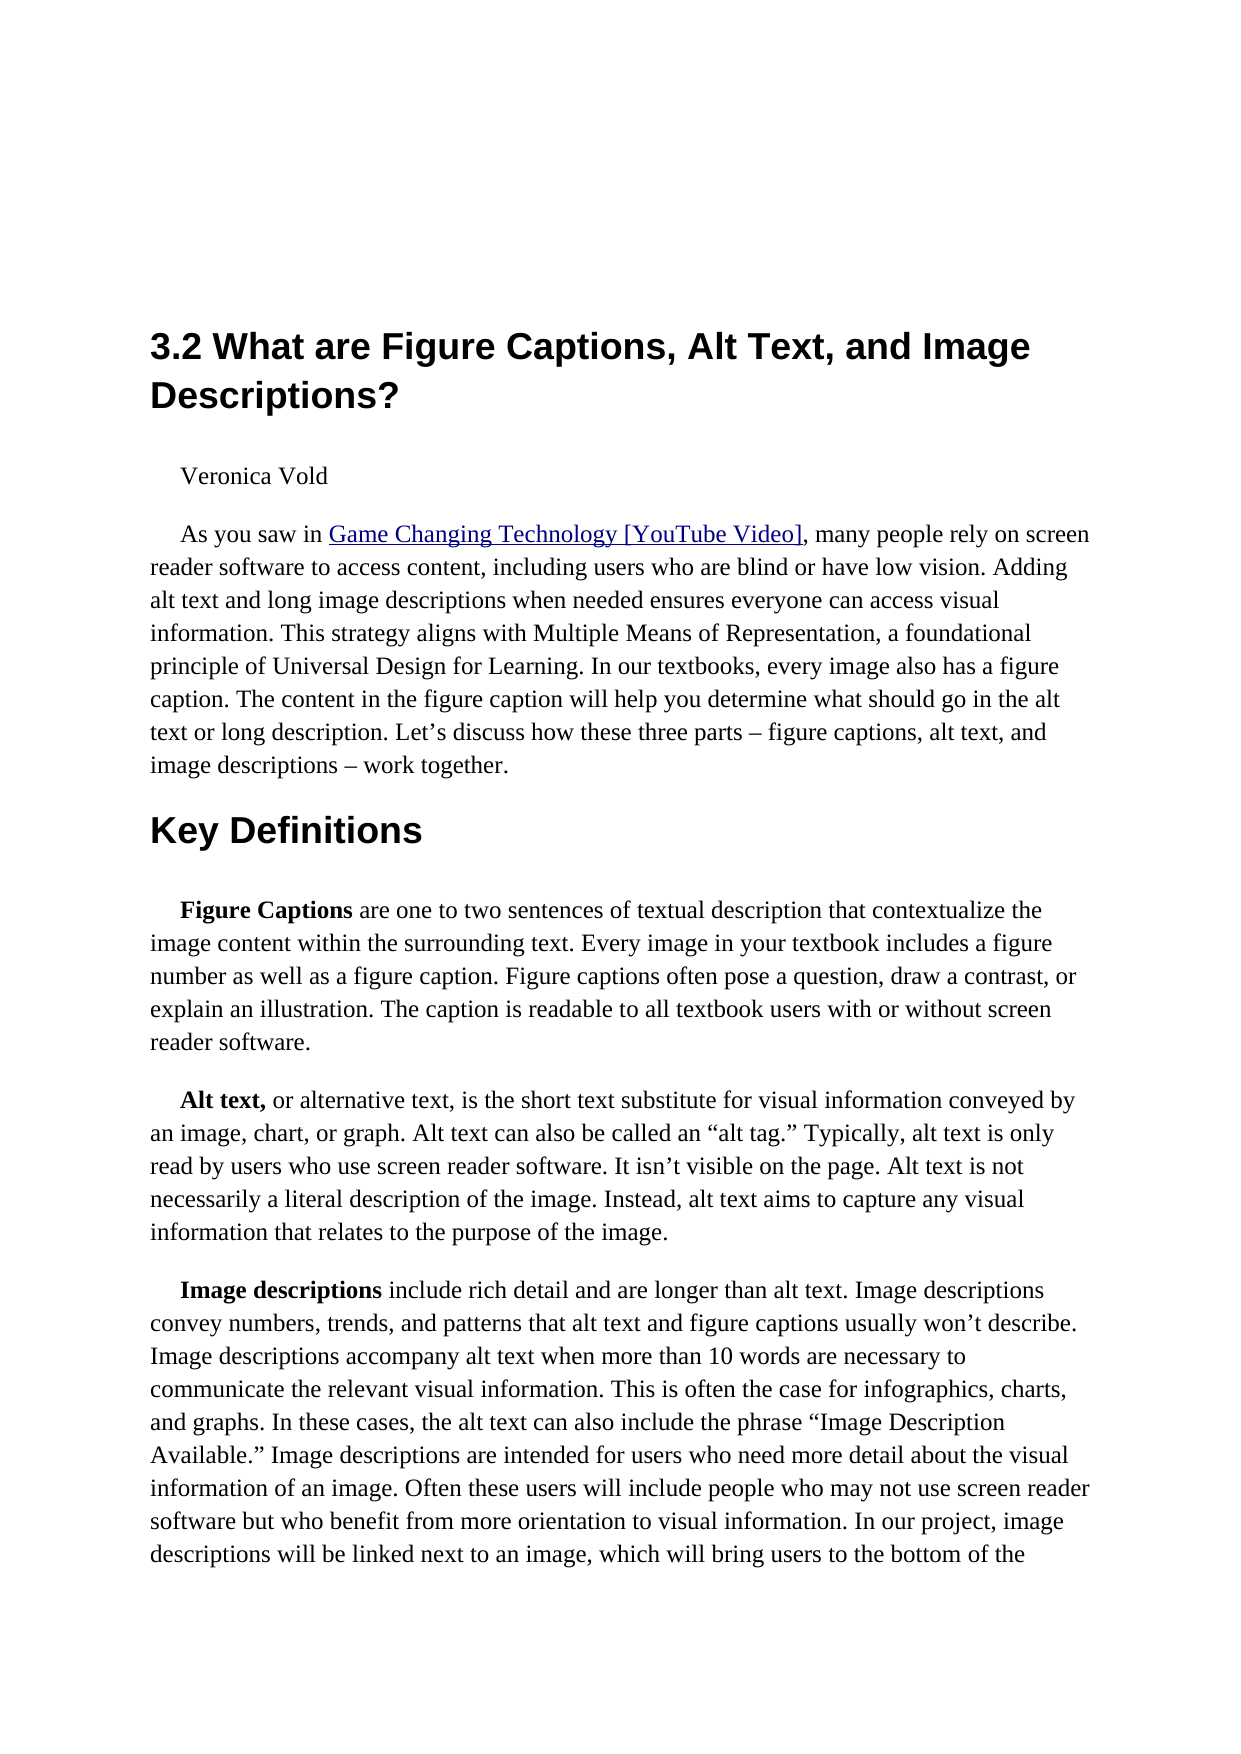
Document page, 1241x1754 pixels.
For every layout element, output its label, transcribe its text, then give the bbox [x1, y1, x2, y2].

text As you saw in Game Changing Technology [YouTube Video], many people rely on screen reader software to access content, including users who are blind or have low vision. Adding alt text and long image descriptions when needed ensures everyone can access visual information. This strategy aligns with Multiple Means of Representation, a foundational principle of Universal Design for Learning. In our textbooks, every image also has a figure caption. The content in the figure caption will help you determine what should go in the alt text or long description. Let’s discuss how these three parts – figure captions, alt text, and image descriptions – work together. [150, 415, 1090, 675]
text Sometimes the figure caption will convey all relevant detail about the visual information in the image already. If this is the case, adding alt text is redundant. Adding alt text is only necessary when the visual information conveyed by an image is not otherwise available to users who use screen reader software. Here is an example of when alt text is not necessary because the figure caption is quite detailed: [150, 1538, 1090, 1600]
text Image descriptions include rich detail and are longer than alt text. Image descriptions convey numbers, trends, and patterns that alt text and figure captions usually won’t describe. Image descriptions accompany alt text when more than 10 words are necessary to communicate the relevant visual information. This is often the case for infographics, charts, and graphs. In these cases, the alt text can also include the phrase “Image Description Available.” Image descriptions are intended for users who need more detail about the visual information of an image. Often these users will include people who may not use screen reader software but who benefit from more orientation to visual information. In our project, image descriptions will be linked next to an image, which will bring users to the bottom of the Pressbook page. All users will be able to access them. Image descriptions will be included in print versions as well. [150, 1117, 1090, 1476]
subtitle Key Definitions [150, 679, 1090, 708]
subtitle 3.2 What are Figure Captions, Alt Text, and Image Descriptions? [150, 299, 1090, 328]
subtitle Key Examples [150, 1480, 1090, 1509]
text Veronica Vold [150, 357, 1090, 386]
text Alt text, or alternative text, is the short text substitute for visual information conveyed by an image, chart, or graph. Alt text can also be called an “alt tag.” Typically, alt text is only read by users who use screen reader software. It isn’t visible on the page. Alt text is not necessarily a literal description of the image. Instead, alt text aims to capture any visual information that relates to the purpose of the image. [150, 927, 1090, 1088]
text Figure Captions are one to two sentences of textual description that contextualize the image content within the surrounding text. Every image in your textbook includes a figure number as well as a figure caption. Figure captions often pose a question, draw a contrast, or explain an illustration. The caption is readable to all textbook users with or without screen reader software. [150, 737, 1090, 898]
